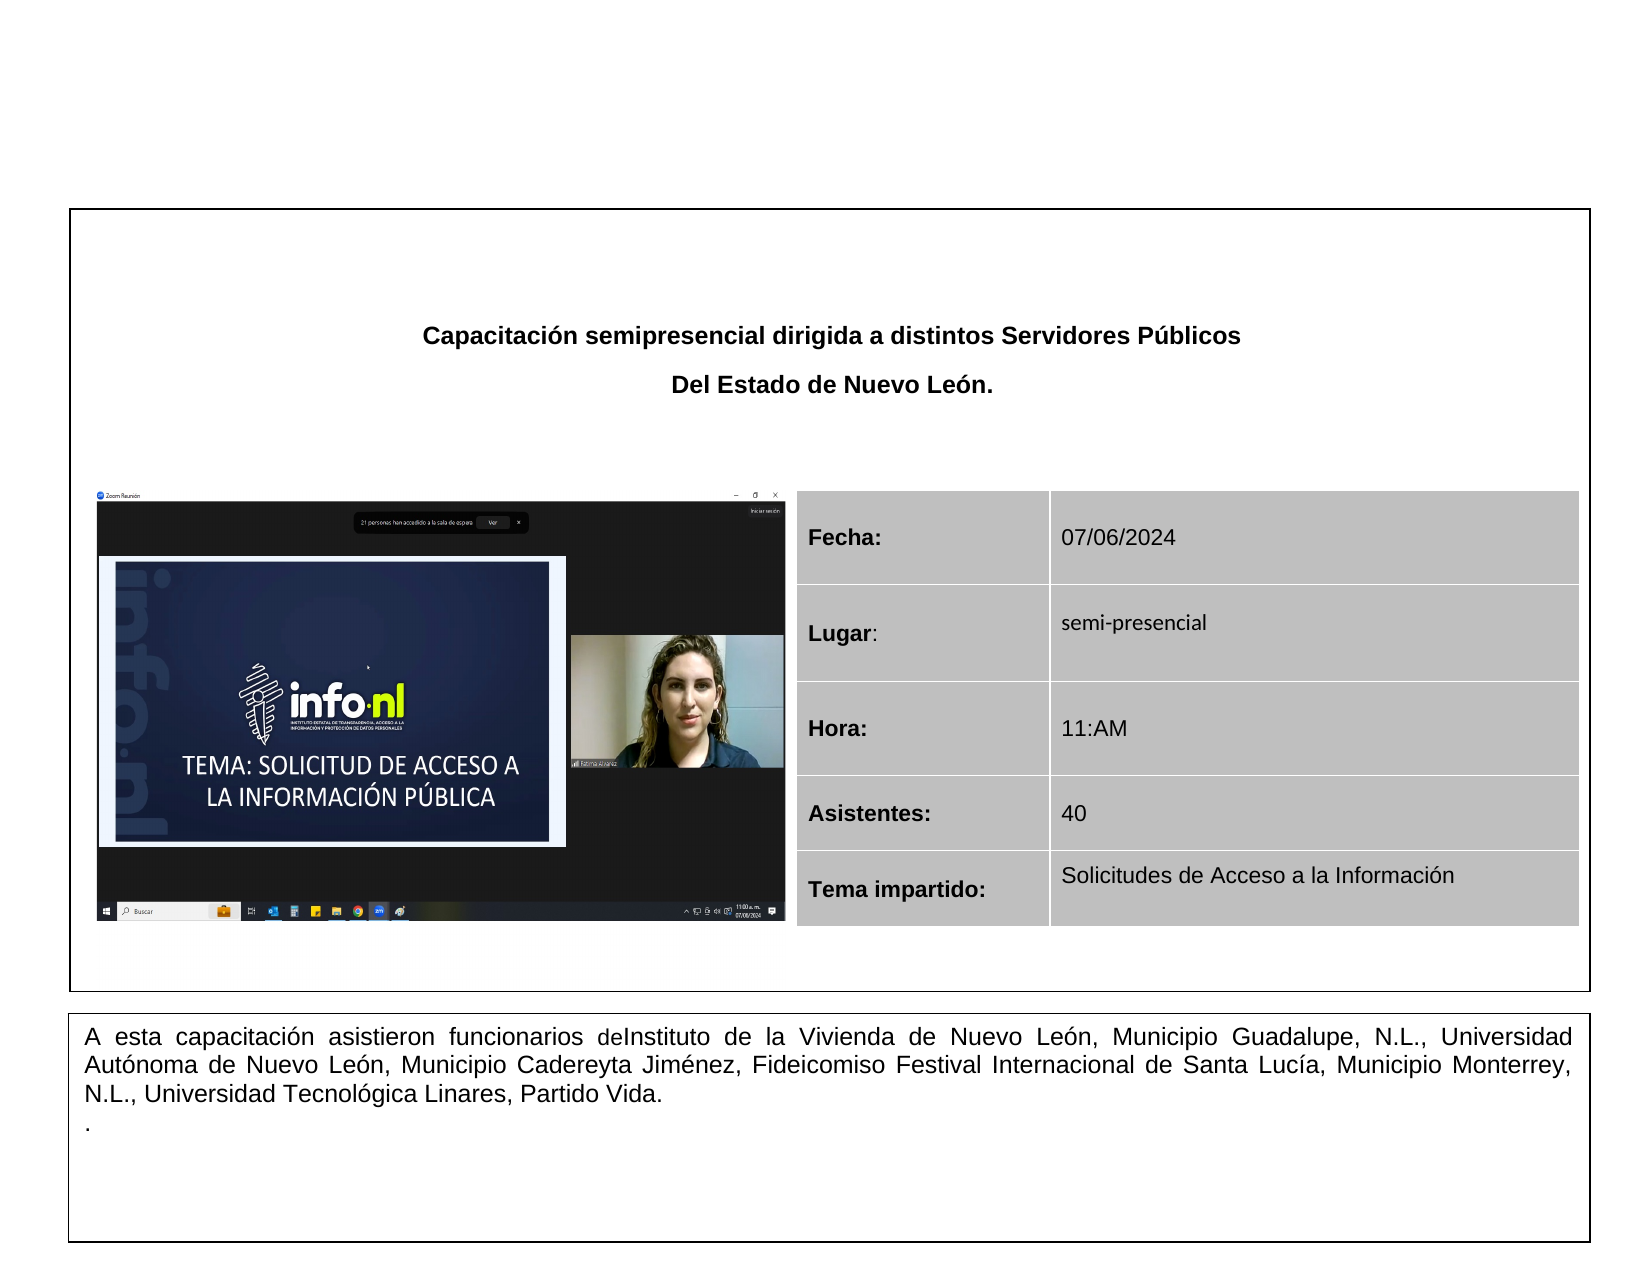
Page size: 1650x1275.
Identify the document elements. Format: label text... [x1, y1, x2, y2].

text . [84, 1108, 1574, 1137]
table_header [86, 217, 1579, 293]
table_cell [86, 490, 96, 991]
table_cell 40 [1051, 776, 1579, 850]
table_cell 11:AM [1051, 682, 1579, 775]
table_cell Solicitudes de Acceso a la Información [1051, 851, 1579, 926]
table_cell Hora: [797, 682, 1049, 775]
table_cell [86, 448, 1579, 489]
table_cell [786, 490, 796, 991]
table_cell [797, 926, 1579, 991]
table_cell semi-presencial [1051, 585, 1579, 681]
table_cell Tema impartido: [797, 851, 1049, 926]
table_cell Asistentes: [797, 776, 1049, 850]
text A esta capacitación asistieron funcionarios deInstituto de la Vivienda de Nuevo León, Municipio Guadalupe, N.L., Universidad Autónoma de Nuevo León, Municipio Cadereyta Jiménez, Fideicomiso Festival Internacional de Santa Lucía, Municipio Monterrey, N.L., Universidad Tecnológica Linares, Partido Vida. [84, 1022, 1574, 1108]
table_cell Capacitación semipresencial dirigida a distintos Servidores Públicos Del Estado de Nuevo León. [86, 293, 1579, 448]
table_cell Fecha: [797, 491, 1049, 584]
table_cell Lugar: [797, 585, 1049, 681]
table_cell 07/06/2024 [1051, 491, 1579, 584]
